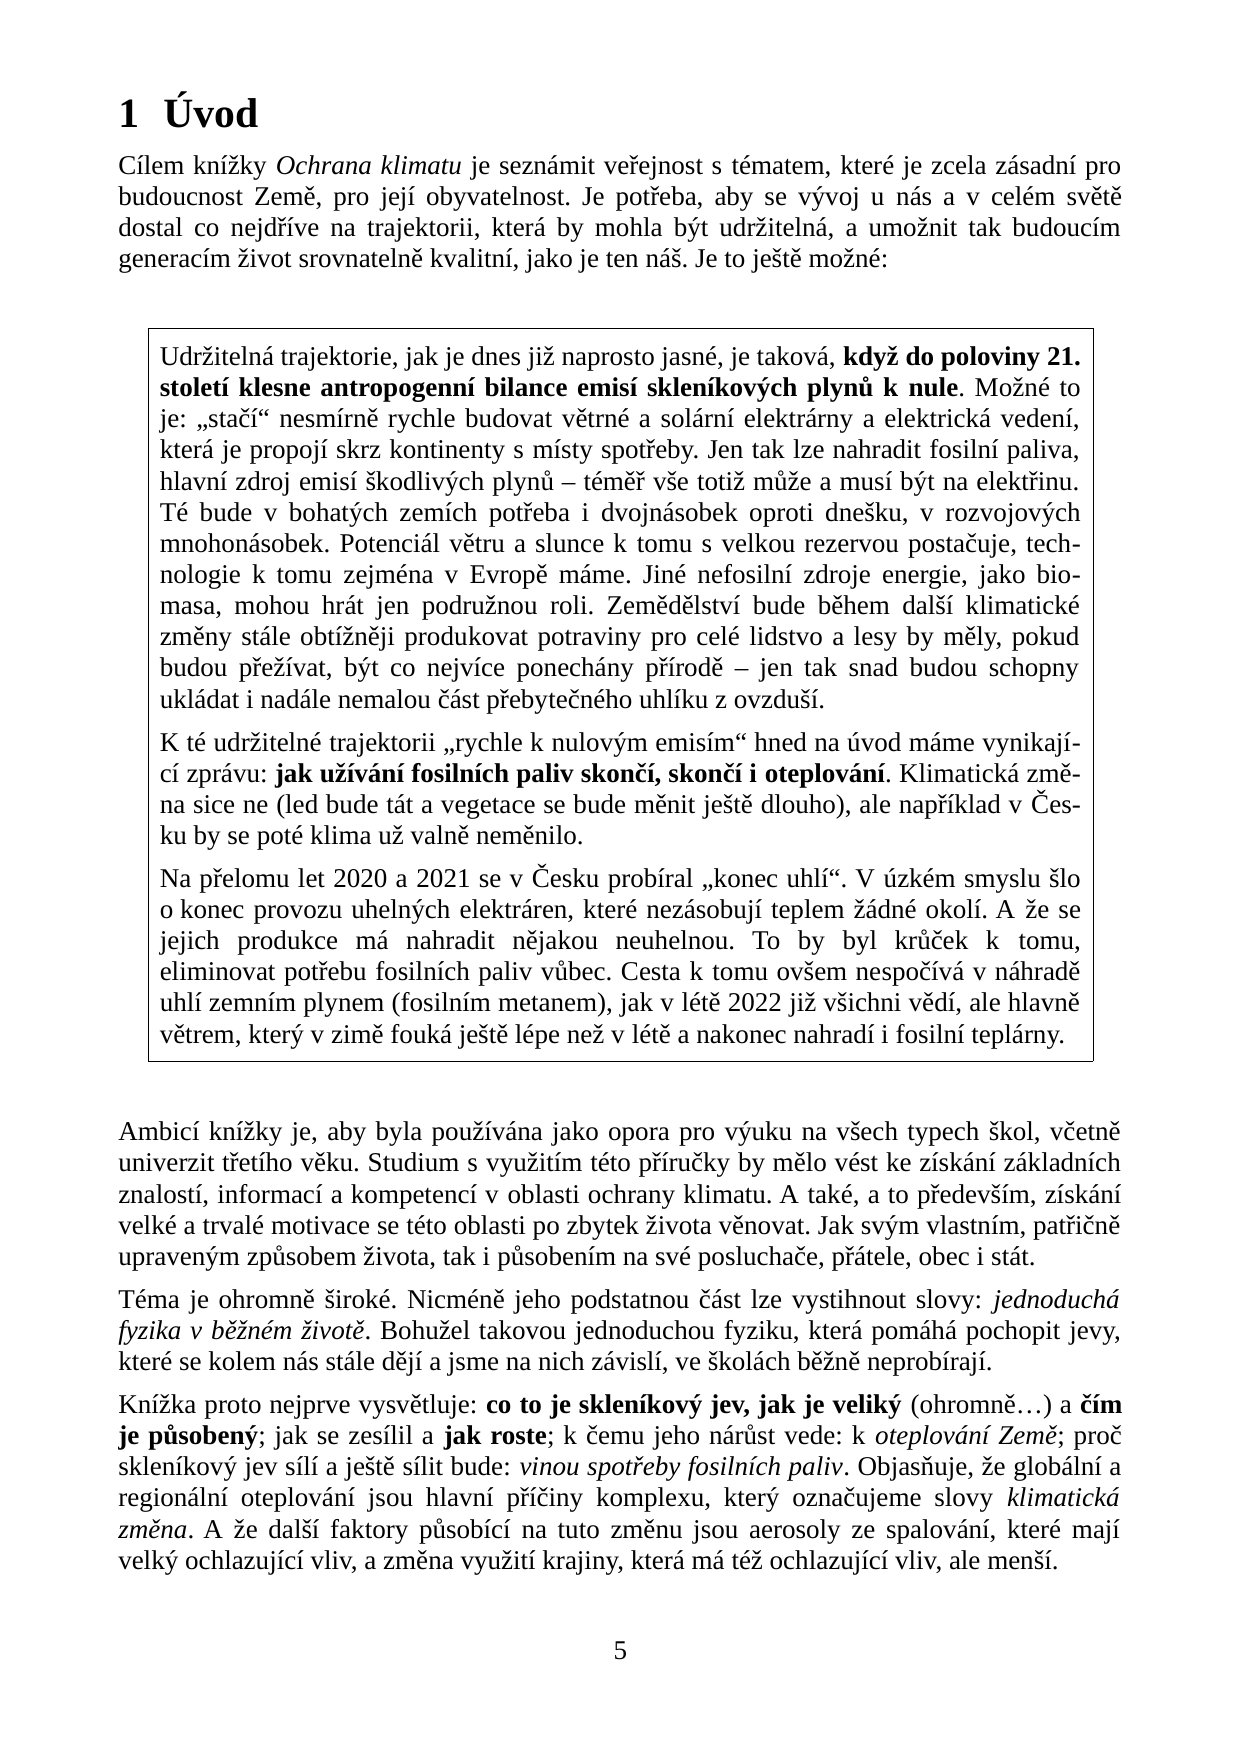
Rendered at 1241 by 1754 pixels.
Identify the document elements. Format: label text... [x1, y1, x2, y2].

text Cílem knížky Ochrana klimatu je seznámit veřejnost s⁠ tématem, které je zcela zásadní pro budoucnost Země, pro její obyvatelnost. Je potřeba, aby se vývoj u⁠ nás a v⁠ celém světě dostal co nejdříve na trajektorii, která by mohla být udržitelná, a umožnit tak budoucím generacím život srovnatelně kvalitní, jako je ten náš. Je to ještě možné: [118, 149, 1122, 273]
text Na přelomu let 2020 a⁠ 2021 se v⁠ Česku probíral „konec uhlí“. V⁠ úzkém smyslu šlo o⁠ ko­nec provozu uhelných elektráren, které nezásobují teplem žádné okolí. A⁠ že se jejich produkce má nahradit nějakou neuhelnou. To by byl krůček k⁠ tomu, eliminovat potřebu fosilních paliv vůbec. Cesta k⁠ tomu ovšem ne­spočívá v⁠ náhradě uhlí zemním plynem (fosilním metanem), jak v⁠ létě 2022 již všichni vědí, ale hlavně větrem, který v⁠ zimě fouká ještě lépe než v⁠ létě a nakonec nahradí i fosilní teplárny. [149, 850, 1093, 1061]
text Udržitelná trajektorie, jak je dnes již naprosto jasné, je taková, když do poloviny 21. století klesne antropogenní bilance emisí skleníkových plynů k⁠ nule. Možné to je: „stačí“ nesmírně rychle budovat větrné a solární elektrárny a elektrická vedení, která je propojí skrz kontinenty s⁠ místy spotřeby. Jen tak lze nahradit fosilní paliva, hlavní zdroj emisí škodlivých plynů – téměř vše totiž může a musí být na elektřinu. Té bude v⁠ bohatých zemích potřeba i⁠ dvojnásobek oproti dnešku, v⁠ rozvojových mnohonáso­bek. Potenciál větru a slunce k⁠ tomu s⁠ velkou rezervou postačuje, tech­no­logie k⁠ tomu zejména v⁠ Evropě máme. Jiné nefosilní zdroje energie, jako bio­masa, mohou hrát jen podružnou roli. Zemědělství bude během další klimatické změny stále obtížněji produ­kovat potraviny pro celé lidstvo a lesy by měly, pokud budou přežívat, být co nejvíce ponechány přírodě – jen tak snad budou schopny ukládat i⁠ nadále nemalou část přeby­tečného uhlíku z⁠ ovzduší. [149, 329, 1093, 714]
text Knížka proto nejprve vysvětluje: co to je skleníkový jev, jak je veliký (ohromně…) a čím je působený; jak se zesílil a jak roste; k⁠ čemu jeho nárůst vede: k⁠ oteplování Země; proč skleníkový jev sílí a ještě sílit bude: vinou spotřeby fosilních paliv. Objasňuje, že globální a regionální oteplování jsou hlavní příčiny komplexu, který označujeme slovy klimatická změna. A⁠ že další faktory působící na tuto změnu jsou aerosoly ze spalování, které mají velký ochlazující vliv, a změna využití krajiny, která má též ochlazující vliv, ale menší. [118, 1388, 1122, 1575]
text K⁠ té udržitelné trajektorii „rychle k⁠ nulovým emisím“ hned na úvod máme vynikají­cí zprávu: jak užívání fosilních paliv skončí, skončí i⁠ oteplování. Klimatická změ­na sice ne (led bude tát a vegetace se bude měnit ještě dlouho), ale například v⁠ Čes­ku by se poté klima už valně neměnilo. [149, 714, 1093, 850]
subtitle Úvod [118, 88, 1122, 136]
text Téma je ohromně široké. Nicméně jeho podstatnou část lze vystihnout slovy: jednoduchá fyzika v⁠ běžném životě. Bohužel takovou jednoduchou fyziku, která pomáhá pochopit jevy, které se kolem nás stále dějí a jsme na nich závislí, ve školách běžně neprobírají. [118, 1283, 1122, 1376]
text Ambicí knížky je, aby byla používána jako opora pro výuku na všech typech škol, včetně univerzit třetího věku. Studium s⁠ využitím této příručky by mělo vést ke získání základních znalostí, informací a kompetencí v⁠ oblasti ochrany klimatu. A⁠ také, a to především, získání velké a trvalé motivace se této oblasti po zbytek života věnovat. Jak svým vlastním, patřičně upraveným způsobem života, tak i⁠ působením na své posluchače, přátele, obec i⁠ stát. [118, 1115, 1122, 1271]
